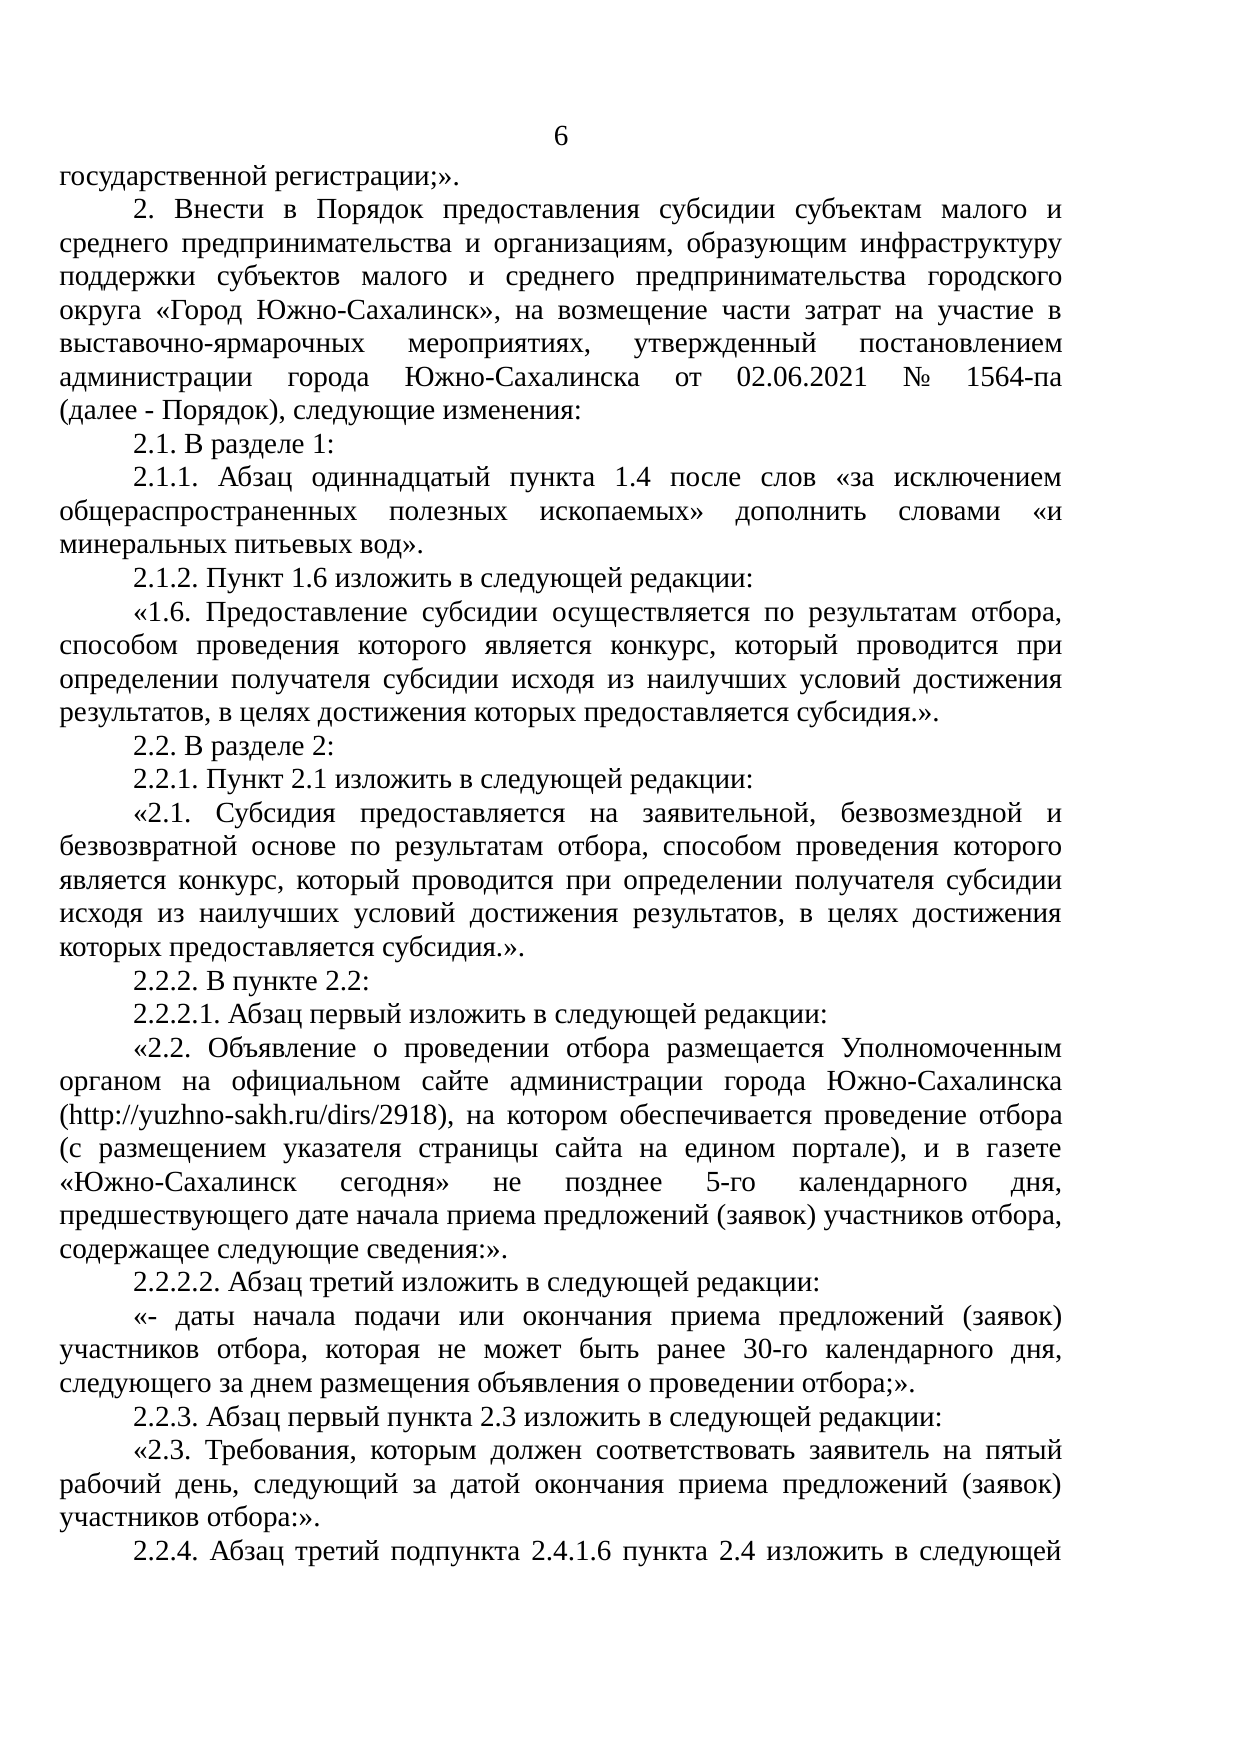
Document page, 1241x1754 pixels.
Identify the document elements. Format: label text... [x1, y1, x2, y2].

text 2.1.2. Пункт 1.6 изложить в следующей редакции: [59, 560, 1063, 594]
text 2.2.3. Абзац первый пункта 2.3 изложить в следующей редакции: [59, 1399, 1063, 1432]
text «1.6. Предоставление субсидии осуществляется по результатам отбора, способом проведения которого является конкурс, который проводится при определении получателя субсидии исходя из наилучших условий достижения результатов, в целях достижения которых предоставляется субсидия.». [59, 594, 1063, 728]
text 2.2.4. Абзац третий подпункта 2.4.1.6 пункта 2.4 изложить в следующей [59, 1533, 1063, 1566]
text 2.2.1. Пункт 2.1 изложить в следующей редакции: [59, 761, 1063, 795]
text 2. Внести в Порядок предоставления субсидии субъектам малого и среднего предпринимательства и организациям, образующим инфраструктуру поддержки субъектов малого и среднего предпринимательства городского округа «Город Южно-Сахалинск», на возмещение части затрат на участие в выставочно-ярмарочных мероприятиях, утвержденный постановлением администрации города Южно-Сахалинска от 02.06.2021 № 1564-па (далее - Порядок), следующие изменения: [59, 191, 1063, 426]
text 2.1.1. Абзац одиннадцатый пункта 1.4 после слов «за исключением общераспространенных полезных ископаемых» дополнить словами «и минеральных питьевых вод». [59, 459, 1063, 560]
text 2.2.2.1. Абзац первый изложить в следующей редакции: [59, 996, 1063, 1030]
text «- даты начала подачи или окончания приема предложений (заявок) участников отбора, которая не может быть ранее 30-го календарного дня, следующего за днем размещения объявления о проведении отбора;». [59, 1298, 1063, 1399]
text «2.2. Объявление о проведении отбора размещается Уполномоченным органом на официальном сайте администрации города Южно-Сахалинска (http://yuzhno-sakh.ru/dirs/2918), на котором обеспечивается проведение отбора (с размещением указателя страницы сайта на едином портале), и в газете «Южно-Сахалинск сегодня» не позднее 5-го календарного дня, предшествующего дате начала приема предложений (заявок) участников отбора, содержащее следующие сведения:». [59, 1030, 1063, 1264]
text 2.2.2.2. Абзац третий изложить в следующей редакции: [59, 1264, 1063, 1298]
text «2.3. Требования, которым должен соответствовать заявитель на пятый рабочий день, следующий за датой окончания приема предложений (заявок) участников отбора:». [59, 1432, 1063, 1533]
text «2.1. Субсидия предоставляется на заявительной, безвозмездной и безвозвратной основе по результатам отбора, способом проведения которого является конкурс, который проводится при определении получателя субсидии исходя из наилучших условий достижения результатов, в целях достижения которых предоставляется субсидия.». [59, 795, 1063, 963]
text 2.1. В разделе 1: [59, 426, 1063, 459]
text 2.2. В разделе 2: [59, 728, 1063, 761]
text государственной регистрации;». [59, 158, 1063, 191]
text 2.2.2. В пункте 2.2: [59, 963, 1063, 996]
